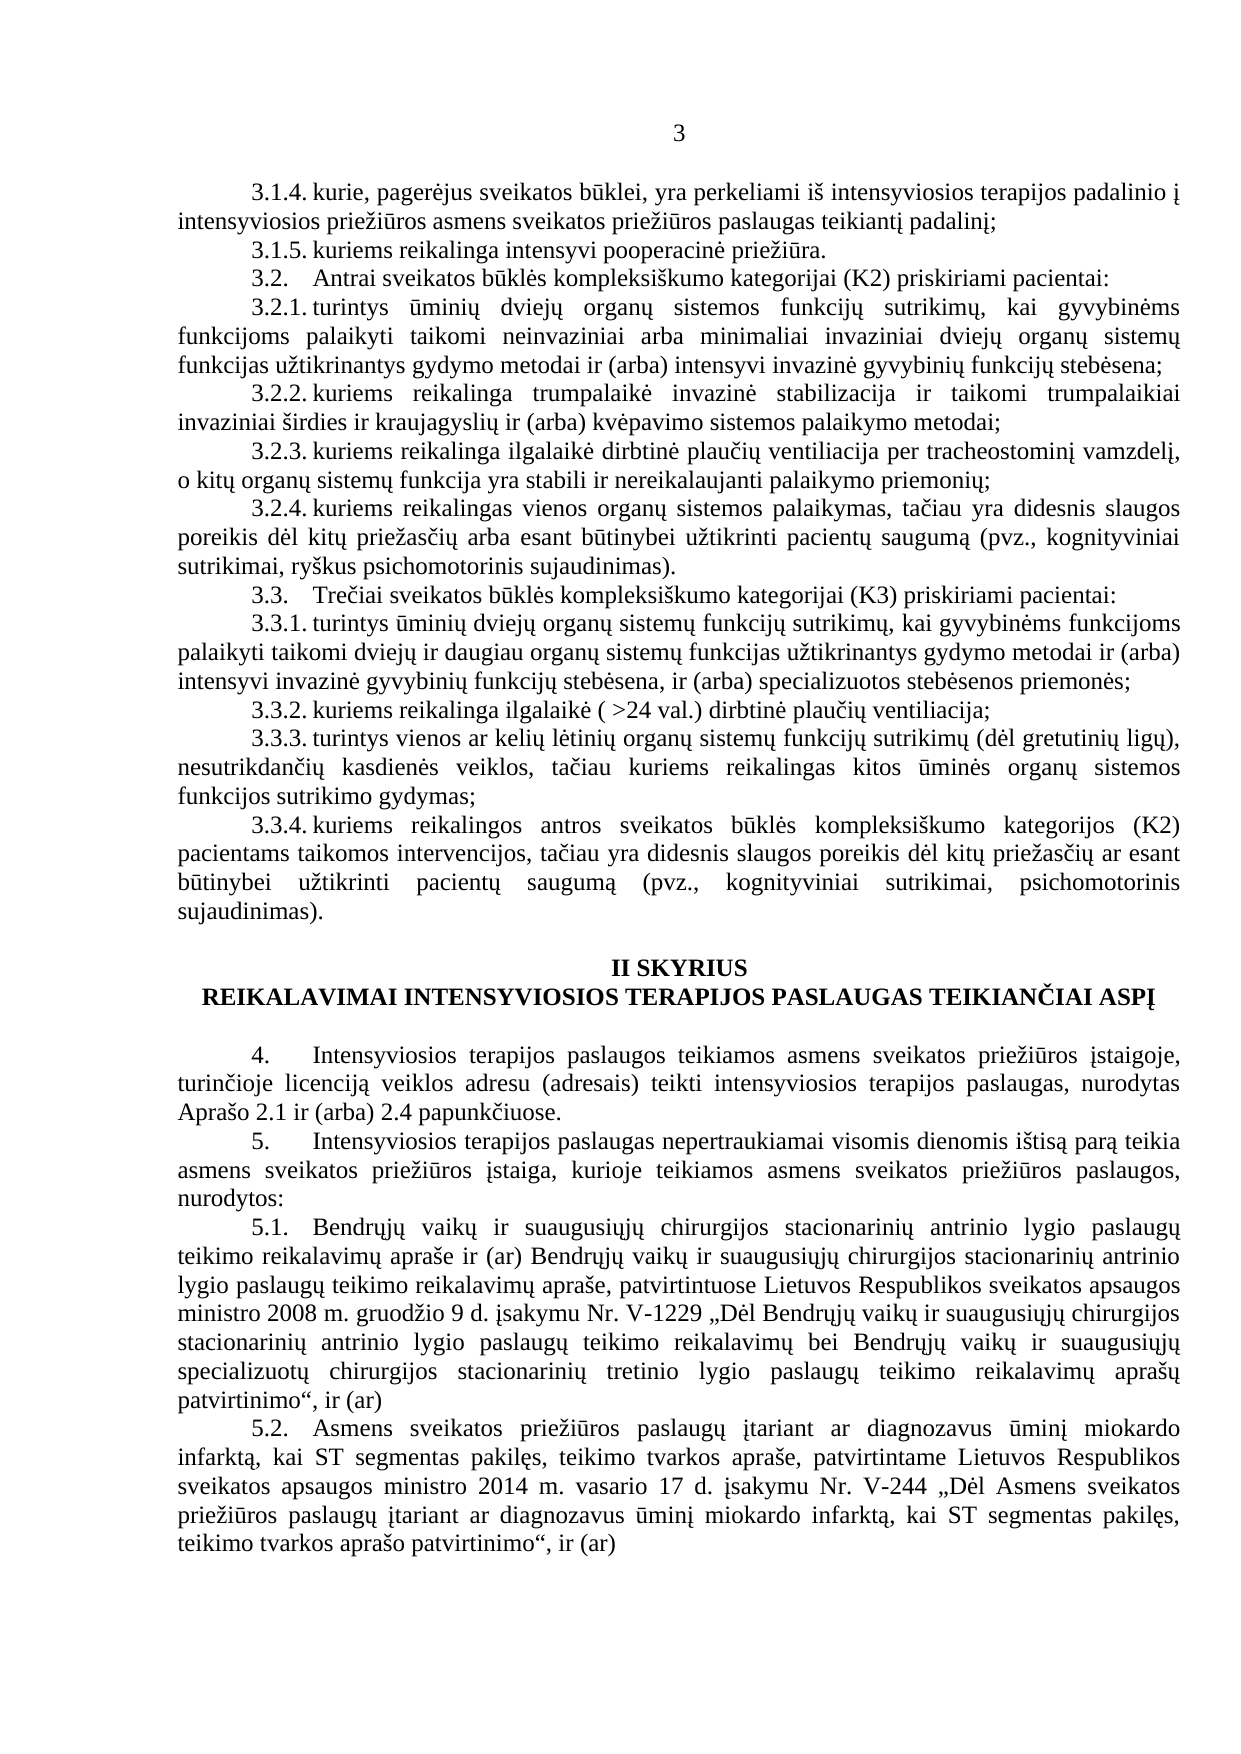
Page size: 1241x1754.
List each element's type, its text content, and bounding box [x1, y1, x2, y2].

text 3.1.4. kurie, pagerėjus sveikatos būklei, yra perkeliami iš intensyviosios terapijos padalinio į intensyviosios priežiūros asmens sveikatos priežiūros paslaugas teikiantį padalinį; [177, 177, 1181, 235]
text 3.3.4. kuriems reikalingos antros sveikatos būklės kompleksiškumo kategorijos (K2) pacientams taikomos intervencijos, tačiau yra didesnis slaugos poreikis dėl kitų priežasčių ar esant būtinybei užtikrinti pacientų saugumą (pvz., kognityviniai sutrikimai, psichomotorinis sujaudinimas). [177, 810, 1181, 925]
text 3.2.4. kuriems reikalingas vienos organų sistemos palaikymas, tačiau yra didesnis slaugos poreikis dėl kitų priežasčių arba esant būtinybei užtikrinti pacientų saugumą (pvz., kognityviniai sutrikimai, ryškus psichomotorinis sujaudinimas). [177, 493, 1181, 580]
text 3.1.5. kuriems reikalinga intensyvi pooperacinė priežiūra. [177, 235, 1181, 263]
text 3.2.3. kuriems reikalinga ilgalaikė dirbtinė plaučių ventiliacija per tracheostominį vamzdelį, o kitų organų sistemų funkcija yra stabili ir nereikalaujanti palaikymo priemonių; [177, 436, 1181, 493]
text 3.3. Trečiai sveikatos būklės kompleksiškumo kategorijai (K3) priskiriami pacientai: [177, 580, 1181, 608]
text 3.3.3. turintys vienos ar kelių lėtinių organų sistemų funkcijų sutrikimų (dėl gretutinių ligų), nesutrikdančių kasdienės veiklos, tačiau kuriems reikalingas kitos ūminės organų sistemos funkcijos sutrikimo gydymas; [177, 723, 1181, 810]
text 5.1. Bendrųjų vaikų ir suaugusiųjų chirurgijos stacionarinių antrinio lygio paslaugų teikimo reikalavimų apraše ir (ar) Bendrųjų vaikų ir suaugusiųjų chirurgijos stacionarinių antrinio lygio paslaugų teikimo reikalavimų apraše, patvirtintuose Lietuvos Respublikos sveikatos apsaugos ministro 2008 m. gruodžio 9 d. įsakymu Nr. V-1229 „Dėl Bendrųjų vaikų ir suaugusiųjų chirurgijos stacionarinių antrinio lygio paslaugų teikimo reikalavimų bei Bendrųjų vaikų ir suaugusiųjų specializuotų chirurgijos stacionarinių tretinio lygio paslaugų teikimo reikalavimų aprašų patvirtinimo“, ir (ar) [177, 1212, 1181, 1413]
text 3.3.1. turintys ūminių dviejų organų sistemų funkcijų sutrikimų, kai gyvybinėms funkcijoms palaikyti taikomi dviejų ir daugiau organų sistemų funkcijas užtikrinantys gydymo metodai ir (arba) intensyvi invazinė gyvybinių funkcijų stebėsena, ir (arba) specializuotos stebėsenos priemonės; [177, 608, 1181, 695]
text REIKALAVIMAI INTENSYVIOSIOS TERAPIJOS PASLAUGAS TEIKIANČIAI ASPĮ [177, 982, 1181, 1011]
text 5.2. Asmens sveikatos priežiūros paslaugų įtariant ar diagnozavus ūminį miokardo infarktą, kai ST segmentas pakilęs, teikimo tvarkos apraše, patvirtintame Lietuvos Respublikos sveikatos apsaugos ministro 2014 m. vasario 17 d. įsakymu Nr. V-244 „Dėl Asmens sveikatos priežiūros paslaugų įtariant ar diagnozavus ūminį miokardo infarktą, kai ST segmentas pakilęs, teikimo tvarkos aprašo patvirtinimo“, ir (ar) [177, 1413, 1181, 1557]
text 3.2.1. turintys ūminių dviejų organų sistemos funkcijų sutrikimų, kai gyvybinėms funkcijoms palaikyti taikomi neinvaziniai arba minimaliai invaziniai dviejų organų sistemų funkcijas užtikrinantys gydymo metodai ir (arba) intensyvi invazinė gyvybinių funkcijų stebėsena; [177, 292, 1181, 378]
text 5. Intensyviosios terapijos paslaugas nepertraukiamai visomis dienomis ištisą parą teikia asmens sveikatos priežiūros įstaiga, kurioje teikiamos asmens sveikatos priežiūros paslaugos, nurodytos: [177, 1126, 1181, 1212]
text 3.2. Antrai sveikatos būklės kompleksiškumo kategorijai (K2) priskiriami pacientai: [177, 263, 1181, 292]
text 3.2.2. kuriems reikalinga trumpalaikė invazinė stabilizacija ir taikomi trumpalaikiai invaziniai širdies ir kraujagyslių ir (arba) kvėpavimo sistemos palaikymo metodai; [177, 378, 1181, 436]
text 3.3.2. kuriems reikalinga ilgalaikė ( >24 val.) dirbtinė plaučių ventiliacija; [177, 695, 1181, 723]
text II SKYRIUS [177, 953, 1181, 982]
text 4. Intensyviosios terapijos paslaugos teikiamos asmens sveikatos priežiūros įstaigoje, turinčioje licenciją veiklos adresu (adresais) teikti intensyviosios terapijos paslaugas, nurodytas Aprašo 2.1 ir (arba) 2.4 papunkčiuose. [177, 1040, 1181, 1126]
